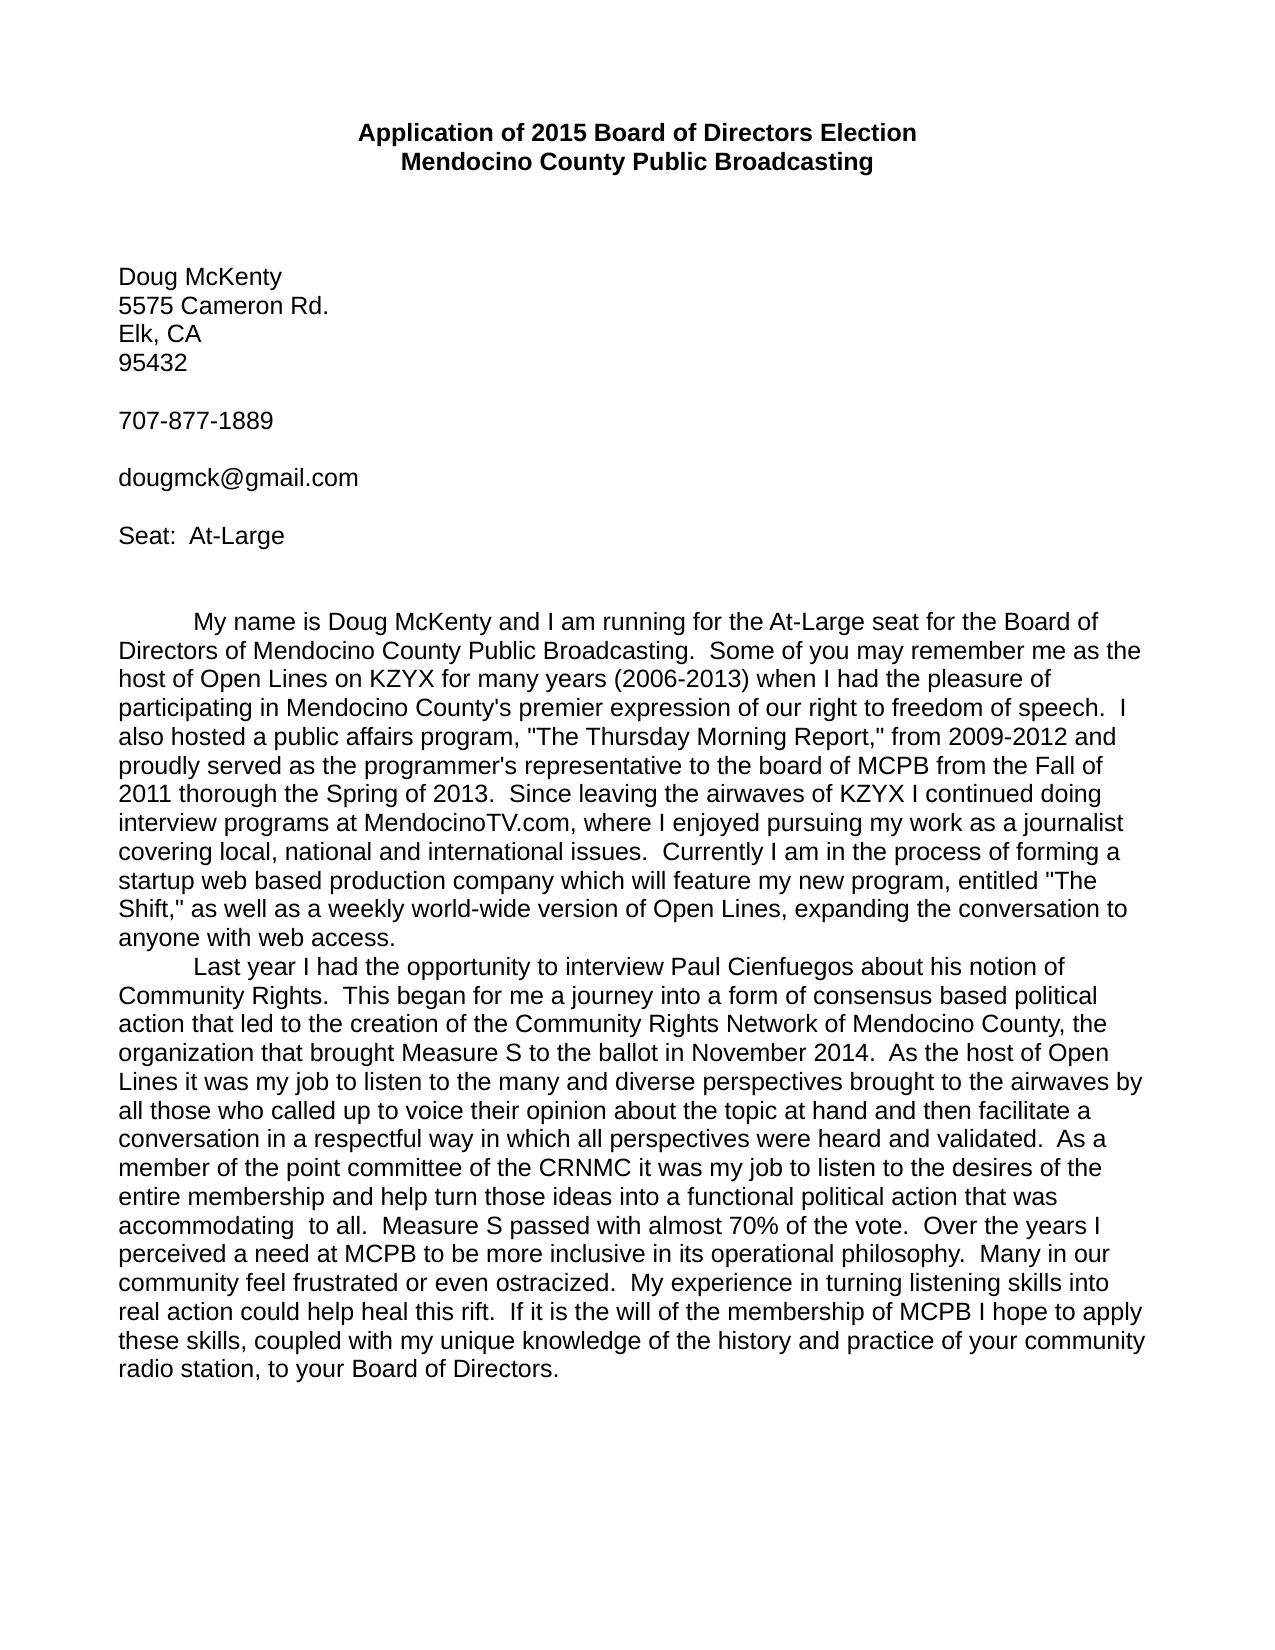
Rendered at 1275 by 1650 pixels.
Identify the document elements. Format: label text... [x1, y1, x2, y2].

text 95432 [118, 348, 1157, 377]
text Seat: At-Large [118, 521, 1157, 549]
text dougmck@gmail.com [118, 463, 1157, 492]
text Mendocino County Public Broadcasting [118, 147, 1157, 176]
text 707-877-1889 [118, 406, 1157, 434]
text Application of 2015 Board of Directors Election [118, 118, 1157, 147]
text Last year I had the opportunity to interview Paul Cienfuegos about his notion of Community Rights. This began for me a journey into a form of consensus based political action that led to the creation of the Community Rights Network of Mendocino County, the organization that brought Measure S to the ballot in November 2014. As the host of Open Lines it was my job to listen to the many and diverse perspectives brought to the airwaves by all those who called up to voice their opinion about the topic at hand and then facilitate a conversation in a respectful way in which all perspectives were heard and validated. As a member of the point committee of the CRNMC it was my job to listen to the desires of the entire membership and help turn those ideas into a functional political action that was accommodating to all. Measure S passed with almost 70% of the vote. Over the years I perceived a need at MCPB to be more inclusive in its operational philosophy. Many in our community feel frustrated or even ostracized. My experience in turning listening skills into real action could help heal this rift. If it is the will of the membership of MCPB I hope to apply these skills, coupled with my unique knowledge of the history and practice of your community radio station, to your Board of Directors. [118, 952, 1157, 1383]
text Elk, CA [118, 319, 1157, 348]
text My name is Doug McKenty and I am running for the At-Large seat for the Board of Directors of Mendocino County Public Broadcasting. Some of you may remember me as the host of Open Lines on KZYX for many years (2006-2013) when I had the pleasure of participating in Mendocino County's premier expression of our right to freedom of speech. I also hosted a public affairs program, "The Thursday Morning Report," from 2009-2012 and proudly served as the programmer's representative to the board of MCPB from the Fall of 2011 thorough the Spring of 2013. Since leaving the airwaves of KZYX I continued doing interview programs at MendocinoTV.com, where I enjoyed pursuing my work as a journalist covering local, national and international issues. Currently I am in the process of forming a startup web based production company which will feature my new program, entitled "The Shift," as well as a weekly world-wide version of Open Lines, expanding the conversation to anyone with web access. [118, 607, 1157, 952]
text 5575 Cameron Rd. [118, 291, 1157, 319]
text Doug McKenty [118, 262, 1157, 291]
